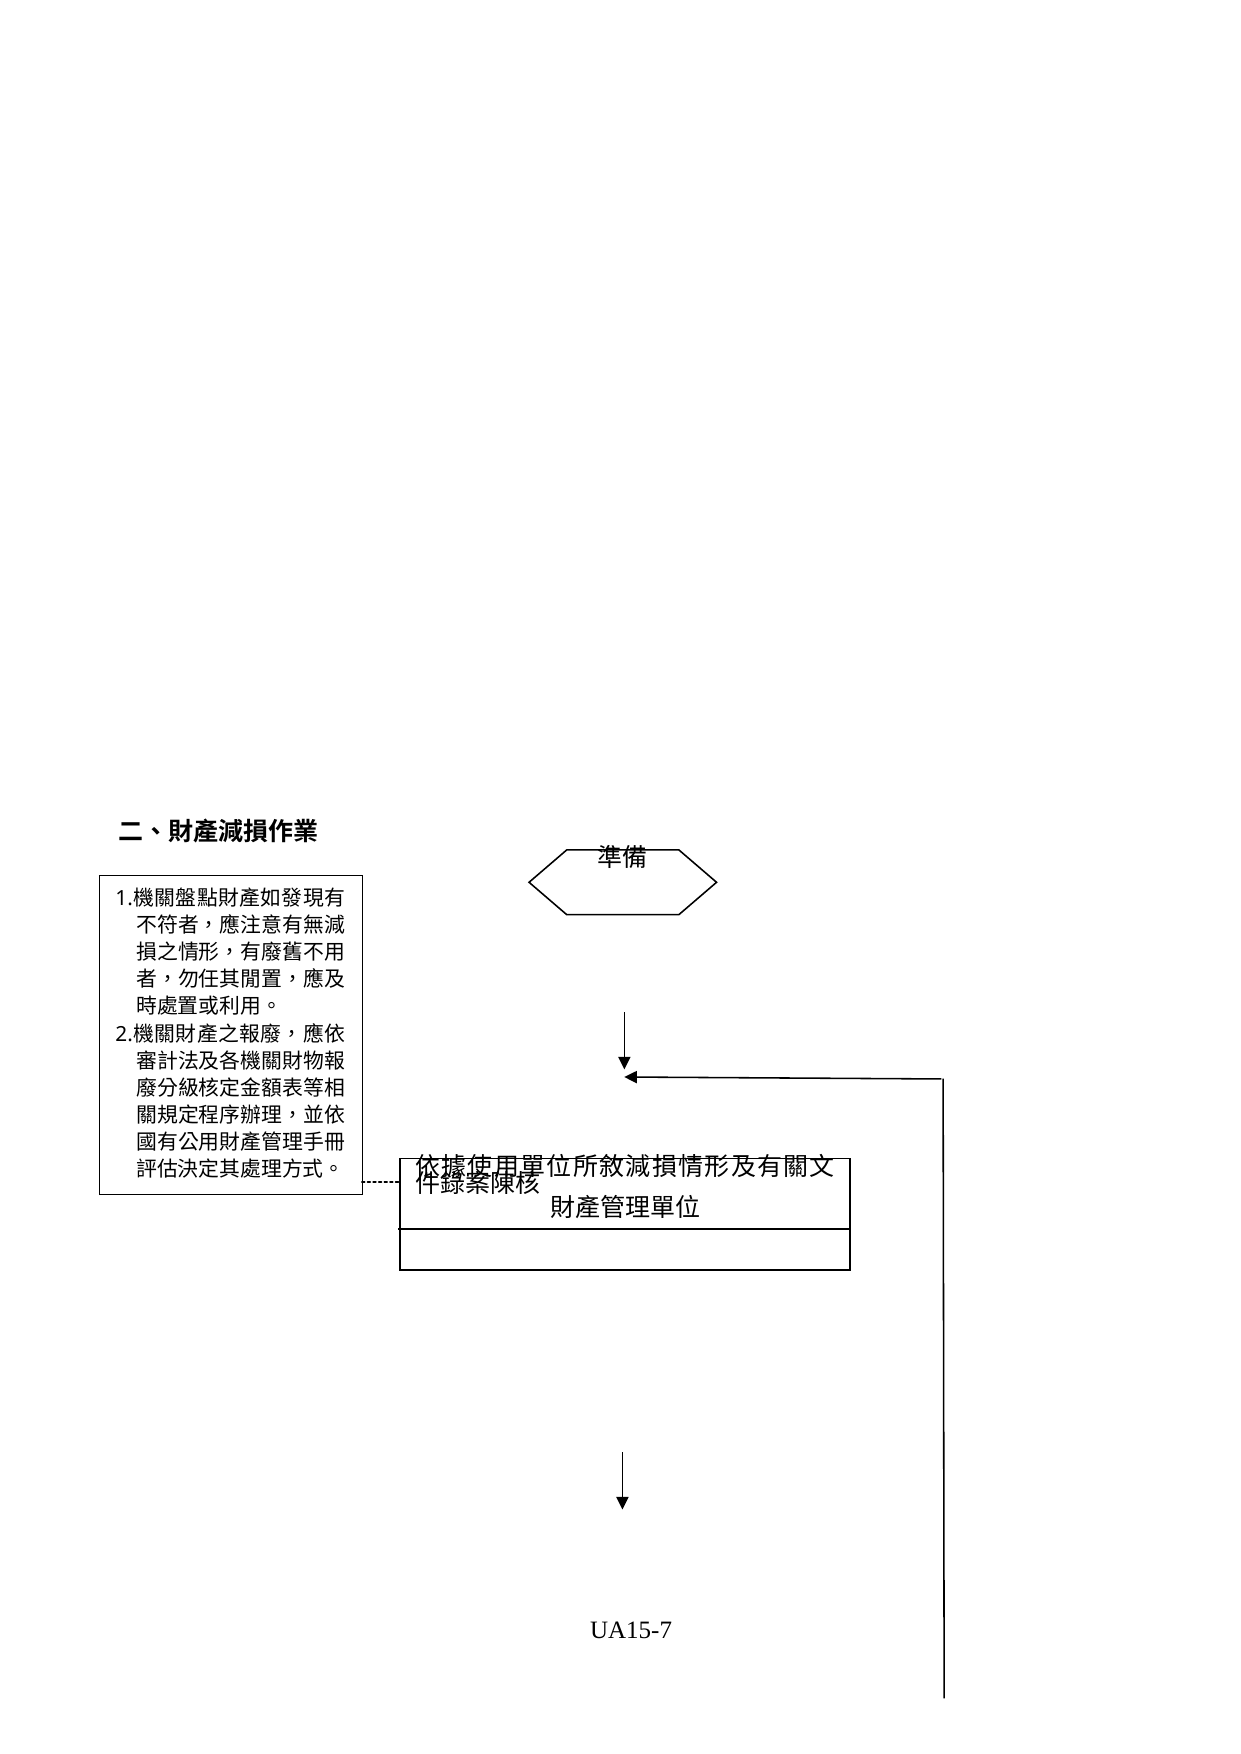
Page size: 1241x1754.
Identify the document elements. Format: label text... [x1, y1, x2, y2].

text 2.機關財產之報廢，應依審計法及各機關財物報廢分級核定金額表等相關規定程序辦理，並依國有公用財產管理手冊評估決定其處理方式。 [115, 1019, 346, 1182]
text 二、財產減損作業 [118, 811, 1087, 848]
text 1.機關盤點財產如發現有不符者，應注意有無減損之情形，有廢舊不用者，勿任其閒置，應及時處置或利用。 [115, 884, 346, 1019]
